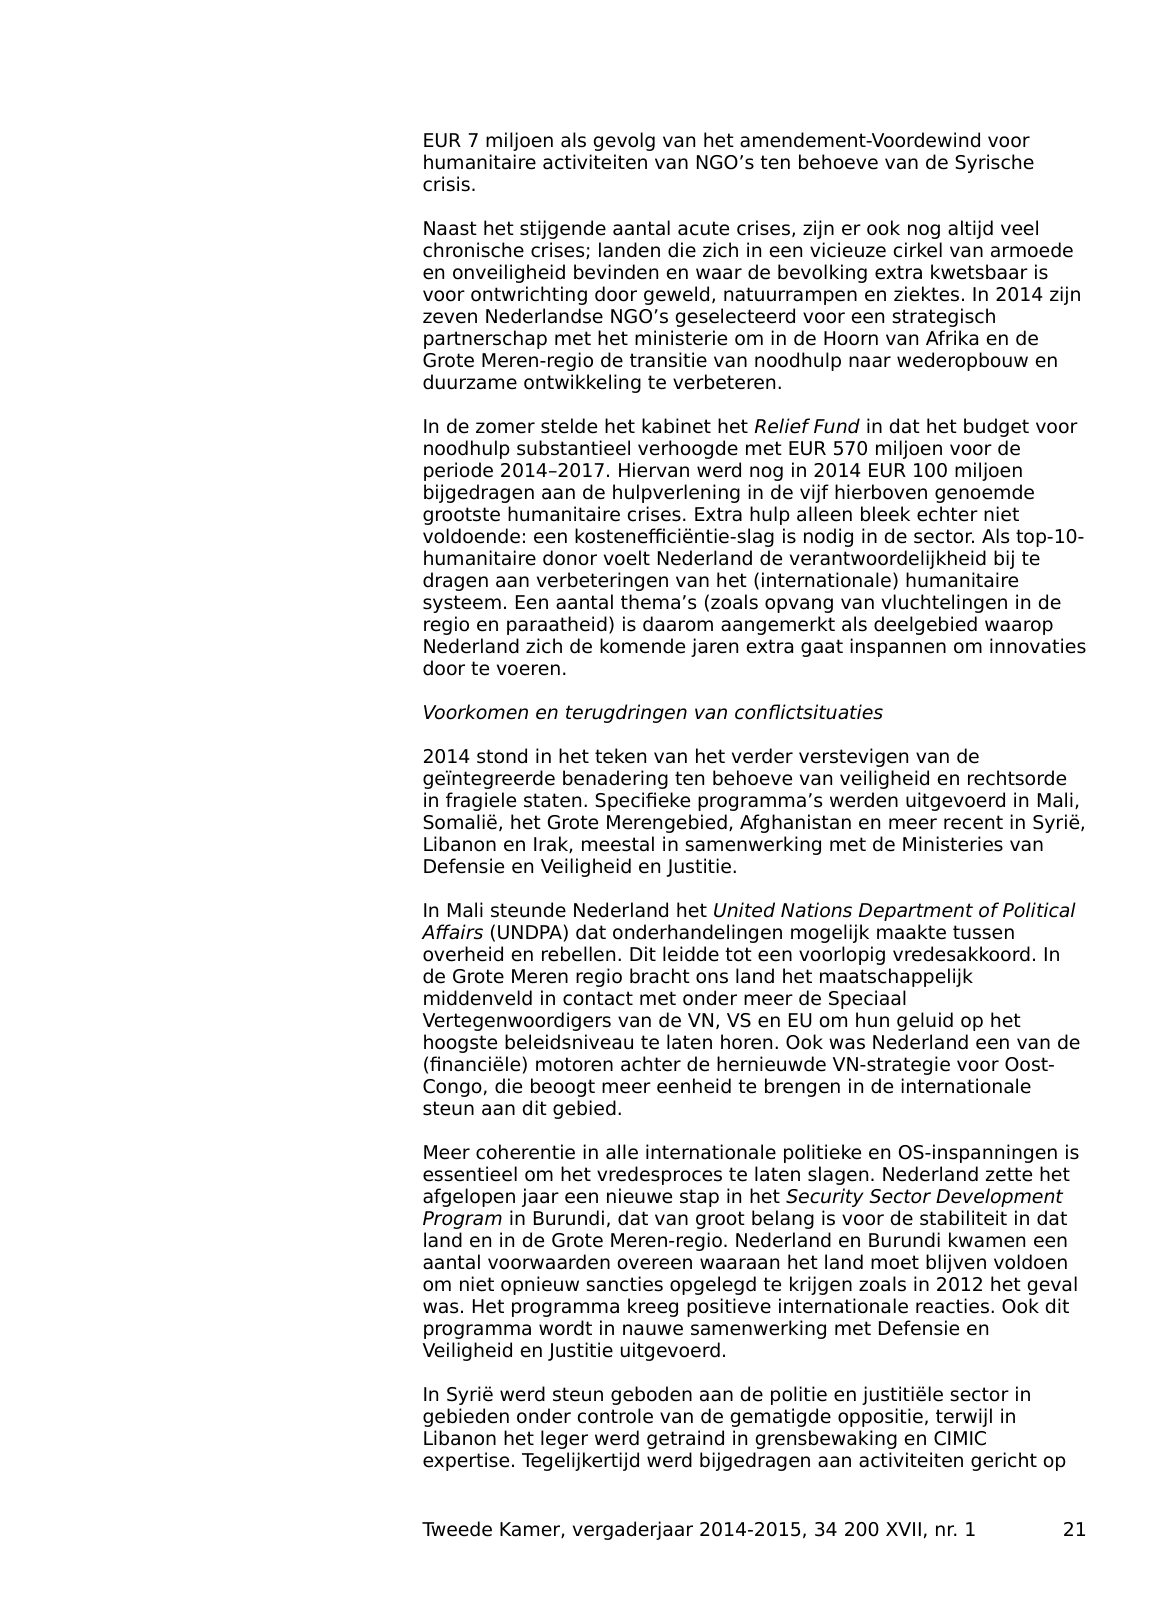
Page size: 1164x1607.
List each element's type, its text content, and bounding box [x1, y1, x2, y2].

text EUR 7 miljoen als gevolg van het amendement-Voordewind voor humanitaire activiteiten van NGO’s ten behoeve van de Syrische crisis. [422, 130, 1087, 196]
subtitle Voorkomen en terugdringen van conflictsituaties [422, 702, 1087, 724]
text Naast het stijgende aantal acute crises, zijn er ook nog altijd veel chronische crises; landen die zich in een vicieuze cirkel van armoede en onveiligheid bevinden en waar de bevolking extra kwetsbaar is voor ontwrichting door geweld, natuurrampen en ziektes. In 2014 zijn zeven Nederlandse NGO’s geselecteerd voor een strategisch partnerschap met het ministerie om in de Hoorn van Afrika en de Grote Meren-regio de transitie van noodhulp naar wederopbouw en duurzame ontwikkeling te verbeteren. [422, 218, 1087, 394]
text In de zomer stelde het kabinet het Relief Fund in dat het budget voor noodhulp substantieel verhoogde met EUR 570 miljoen voor de periode 2014–2017. Hiervan werd nog in 2014 EUR 100 miljoen bijgedragen aan de hulpverlening in de vijf hierboven genoemde grootste humanitaire crises. Extra hulp alleen bleek echter niet voldoende: een kostenefficiëntie-slag is nodig in de sector. Als top-10-humanitaire donor voelt Nederland de verantwoordelijkheid bij te dragen aan verbeteringen van het (internationale) humanitaire systeem. Een aantal thema’s (zoals opvang van vluchtelingen in de regio en paraatheid) is daarom aangemerkt als deelgebied waarop Nederland zich de komende jaren extra gaat inspannen om innovaties door te voeren. [422, 416, 1087, 680]
text In Mali steunde Nederland het United Nations Department of Political Affairs (UNDPA) dat onderhandelingen mogelijk maakte tussen overheid en rebellen. Dit leidde tot een voorlopig vredesakkoord. In de Grote Meren regio bracht ons land het maatschappelijk middenveld in contact met onder meer de Speciaal Vertegenwoordigers van de VN, VS en EU om hun geluid op het hoogste beleidsniveau te laten horen. Ook was Nederland een van de (financiële) motoren achter de hernieuwde VN-strategie voor Oost-Congo, die beoogt meer eenheid te brengen in de internationale steun aan dit gebied. [422, 900, 1087, 1120]
text 2014 stond in het teken van het verder verstevigen van de geïntegreerde benadering ten behoeve van veiligheid en rechtsorde in fragiele staten. Specifieke programma’s werden uitgevoerd in Mali, Somalië, het Grote Merengebied, Afghanistan en meer recent in Syrië, Libanon en Irak, meestal in samenwerking met de Ministeries van Defensie en Veiligheid en Justitie. [422, 746, 1087, 878]
text Meer coherentie in alle internationale politieke en OS-inspanningen is essentieel om het vredesproces te laten slagen. Nederland zette het afgelopen jaar een nieuwe stap in het Security Sector Development Program in Burundi, dat van groot belang is voor de stabiliteit in dat land en in de Grote Meren-regio. Nederland en Burundi kwamen een aantal voorwaarden overeen waaraan het land moet blijven voldoen om niet opnieuw sancties opgelegd te krijgen zoals in 2012 het geval was. Het programma kreeg positieve internationale reacties. Ook dit programma wordt in nauwe samenwerking met Defensie en Veiligheid en Justitie uitgevoerd. [422, 1142, 1087, 1362]
text In Syrië werd steun geboden aan de politie en justitiële sector in gebieden onder controle van de gematigde oppositie, terwijl in Libanon het leger werd getraind in grensbewaking en CIMIC expertise. Tegelijkertijd werd bijgedragen aan activiteiten gericht op [422, 1384, 1087, 1472]
